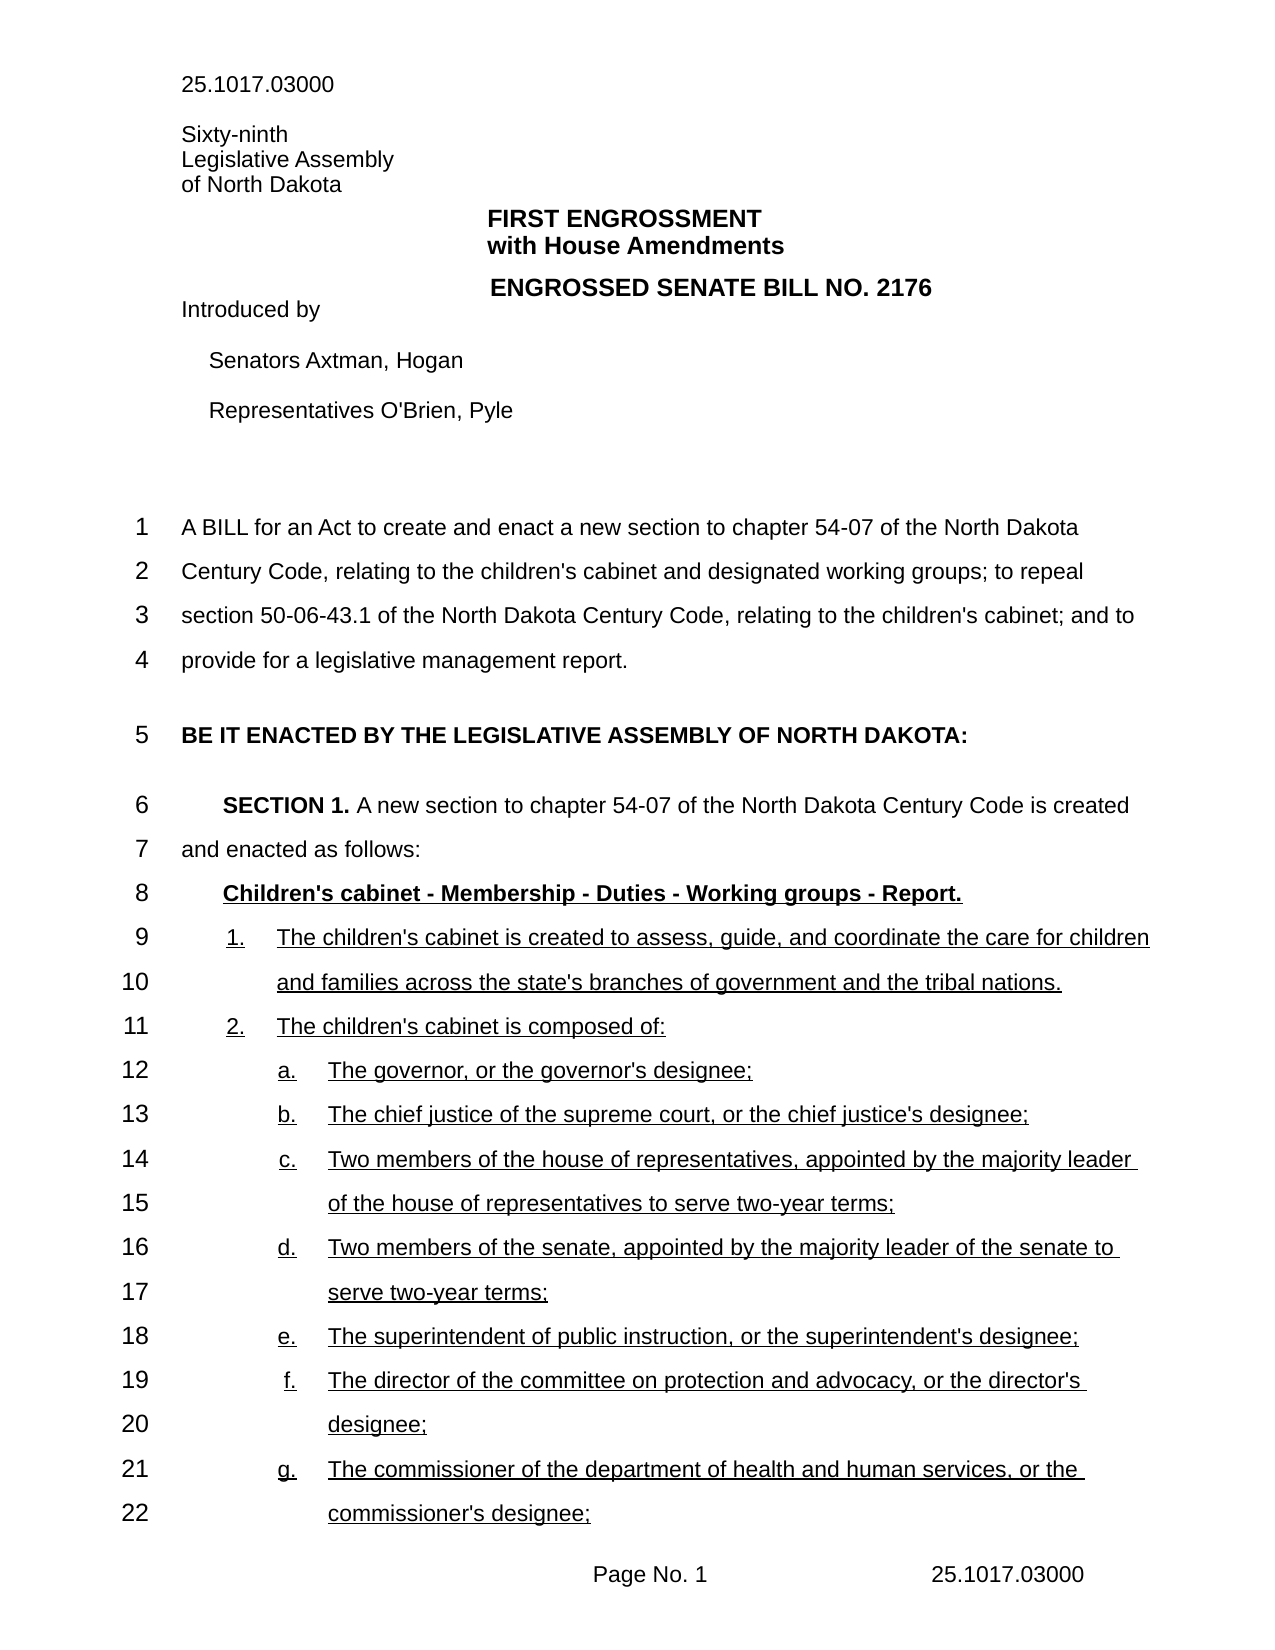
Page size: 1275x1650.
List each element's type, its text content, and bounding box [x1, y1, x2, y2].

text b. The chief justice of the supreme court, or the chief justice's designee; [181, 1087, 1154, 1132]
title FIRST ENGROSSMENT [487, 206, 785, 233]
text Representatives O'Brien, Pyle [208, 400, 1154, 423]
text 1. The children's cabinet is created to assess, guide, and coordinate the care for children and families across the state's branches of government and the tribal nations. [181, 910, 1154, 999]
text c. Two members of the house of representatives, appointed by the majority leader of the house of representatives to serve two-year terms; [181, 1132, 1154, 1220]
text Legislative Assembly [181, 148, 1154, 173]
text SECTION 1. A new section to chapter 54‑07 of the North Dakota Century Code is created and enacted as follows: [181, 778, 1154, 866]
text 2. The children's cabinet is composed of: [181, 999, 1154, 1043]
text g. The commissioner of the department of health and human services, or the commissioner's designee; [181, 1442, 1154, 1530]
text Sixty-ninth [181, 123, 1154, 148]
text e. The superintendent of public instruction, or the superintendent's designee; [181, 1309, 1154, 1353]
text Senators Axtman, Hogan [208, 350, 1154, 373]
text Introduced by [181, 298, 1154, 323]
text f. The director of the committee on protection and advocacy, or the director's designee; [181, 1353, 1154, 1442]
title A BILL for an Act to create and enact a new section to chapter 54‑07 of the North Dakota Century Code, relating to the children's cabinet and designated working groups; to repeal section 50‑06‑43.1 of the North Dakota Century Code, relating to the children's cabinet; and to provide for a legislative management report. [181, 500, 1154, 677]
text d. Two members of the senate, appointed by the majority leader of the senate to serve two-year terms; [181, 1220, 1154, 1309]
text BE IT ENACTED BY THE LEGISLATIVE ASSEMBLY OF NORTH DAKOTA: [181, 708, 1154, 753]
title ENGROSSED Senate BILL NO. 2176 [490, 272, 932, 301]
text of North Dakota [181, 173, 1154, 198]
text a. The governor, or the governor's designee; [181, 1043, 1154, 1087]
title with House Amendments [487, 233, 785, 260]
text 25.1017.03000 [181, 73, 1154, 98]
subtitle Children's cabinet - Membership - Duties - Working groups - Report. [181, 866, 1154, 910]
